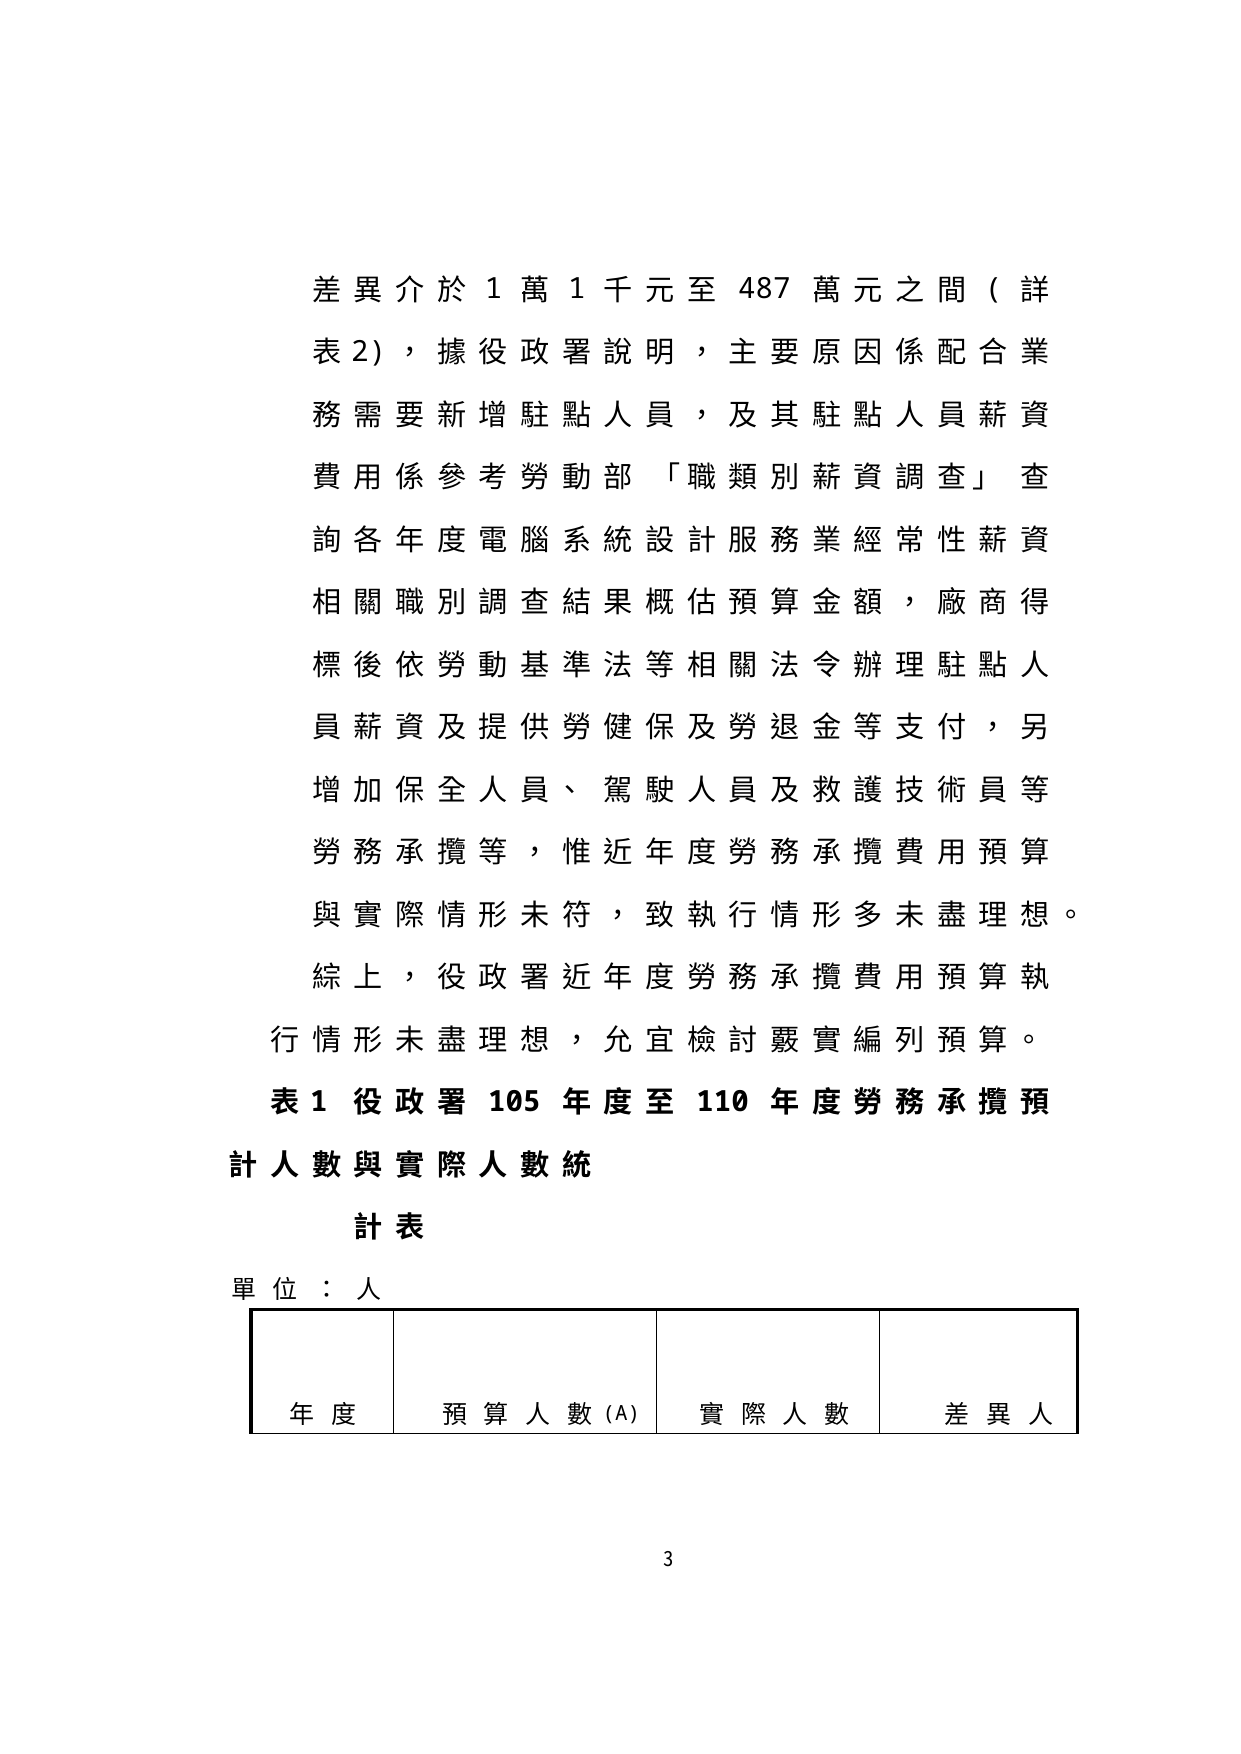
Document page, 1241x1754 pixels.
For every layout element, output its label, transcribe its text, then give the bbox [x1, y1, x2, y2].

table_header 差異人 [880, 1311, 1076, 1433]
table_header 預算人數(A) [394, 1311, 656, 1433]
table_header 年度 [253, 1311, 393, 1433]
text 綜上，役政署近年度勞務承攬費用預算執行情形未盡理想，允宜檢討覈實編列預算。 [240, 933, 1056, 1058]
text 計表 單位：人 [201, 1183, 1056, 1308]
text 表1 役政署105年度至110年度勞務承攬預計人數與實際人數統 [201, 1058, 1056, 1183]
table_header 實際人數 [657, 1311, 879, 1433]
text 役政署105年度勞務承攬預算數230萬元，決算數365萬9千元，超支135萬9千元，主要係因配合業務需要於105年新增駐點人員4名，致決算數較預算數增加；106年度至109年度預算數介於462萬6千元至1,275萬4千元之間，決算數介於461萬5千元至1,168萬2千元，預決算差異介於1萬1千元至487萬元之間(詳表2)，據役政署說明，主要原因係配合業務需要新增駐點人員，及其駐點人員薪資費用係參考勞動部「職類別薪資調查」查詢各年度電腦系統設計服務業經常性薪資相關職別調查結果概估預算金額，廠商得標後依勞動基準法等相關法令辦理駐點人員薪資及提供勞健保及勞退金等支付，另增加保全人員、駕駛人員及救護技術員等勞務承攬等，惟近年度勞務承攬費用預算與實際情形未符，致執行情形多未盡理想。 [269, 246, 1056, 933]
